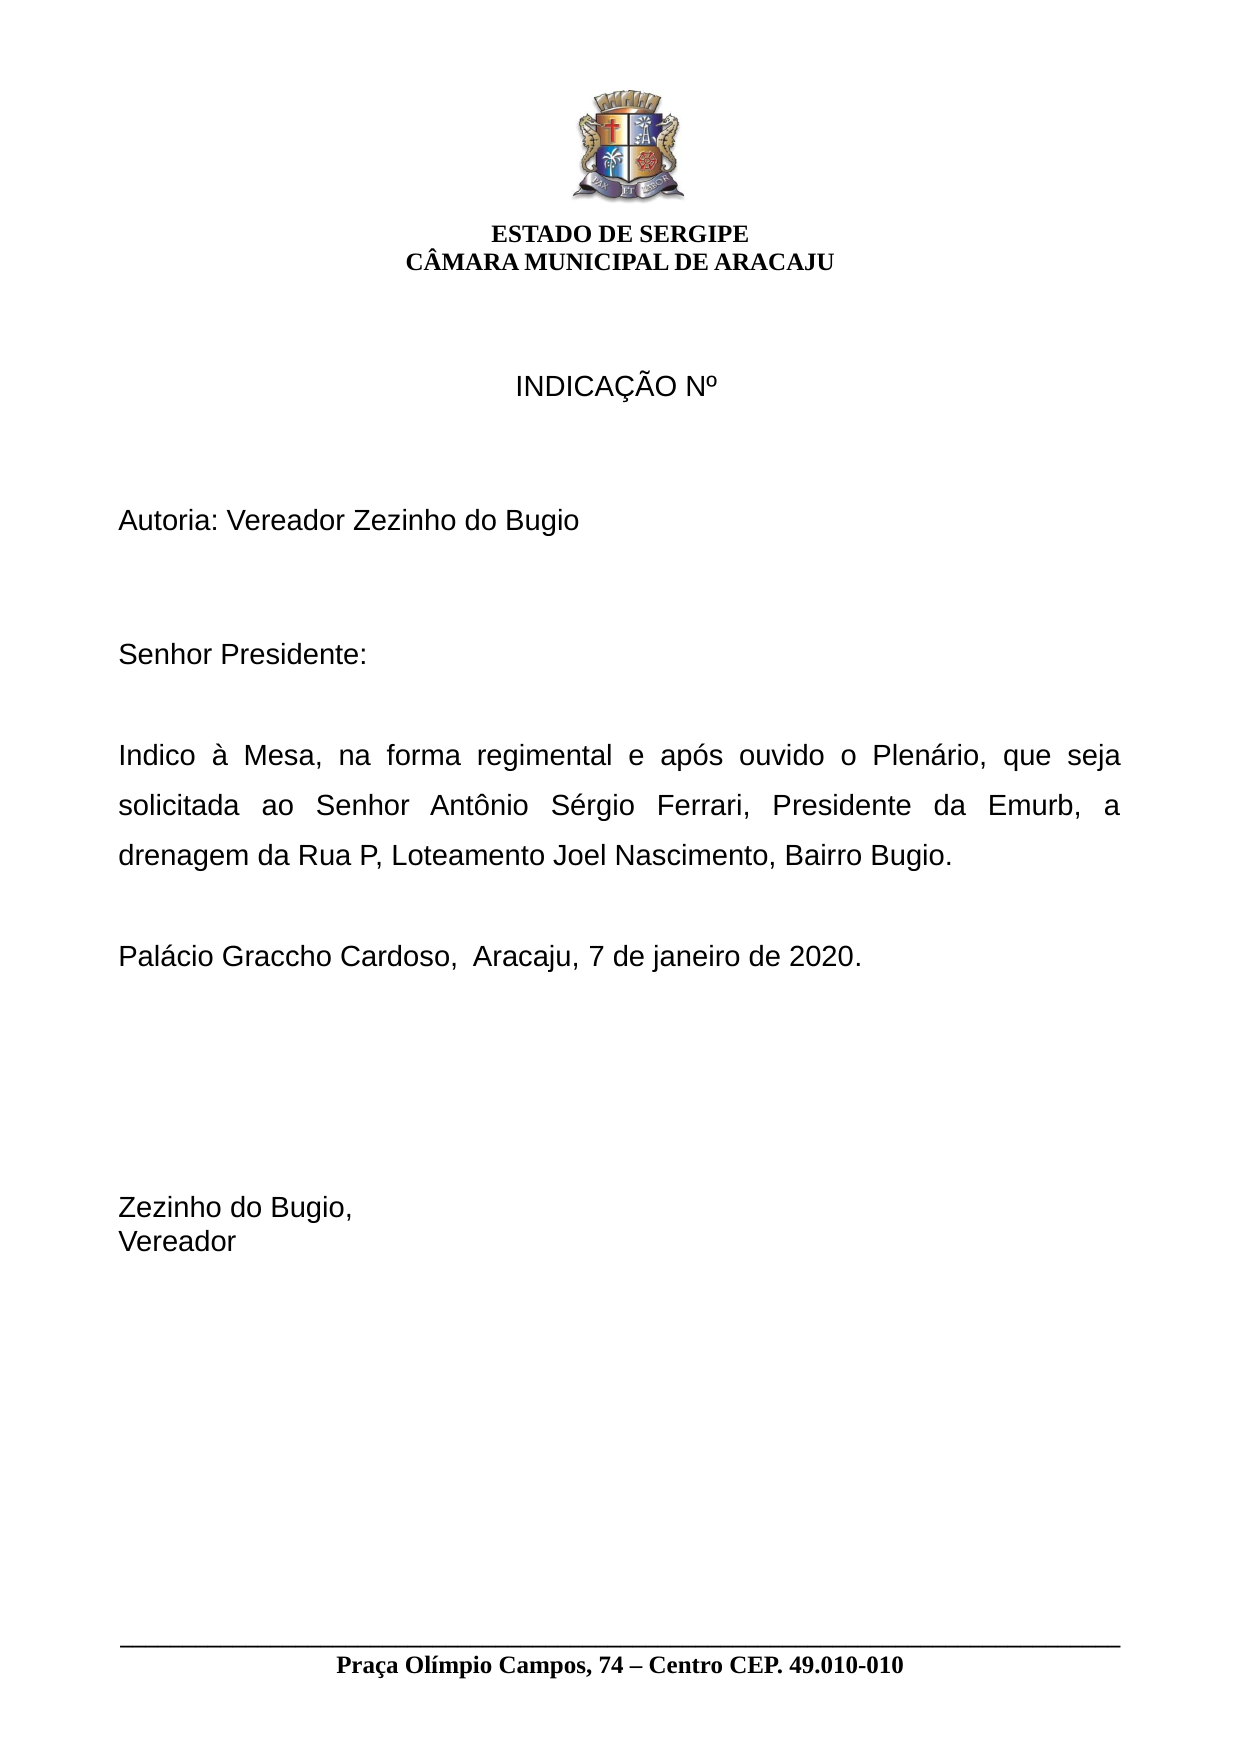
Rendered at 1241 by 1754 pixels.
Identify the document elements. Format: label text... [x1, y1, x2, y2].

text INDICAÇÃO Nº [118, 369, 1122, 402]
text Zezinho do Bugio, [118, 1191, 1122, 1224]
text Indico à Mesa, na forma regimental e após ouvido o Plenário, que seja solicitada ao Senhor Antônio Sérgio Ferrari, Presidente da Emurb, a drenagem da Rua P, Loteamento Joel Nascimento, Bairro Bugio. [118, 738, 1122, 872]
text Senhor Presidente: [118, 637, 1122, 671]
text Autoria: Vereador Zezinho do Bugio [118, 503, 1122, 536]
text Vereador [118, 1224, 1122, 1258]
text Palácio Graccho Cardoso, Aracaju, 7 de janeiro de 2020. [118, 939, 1122, 972]
